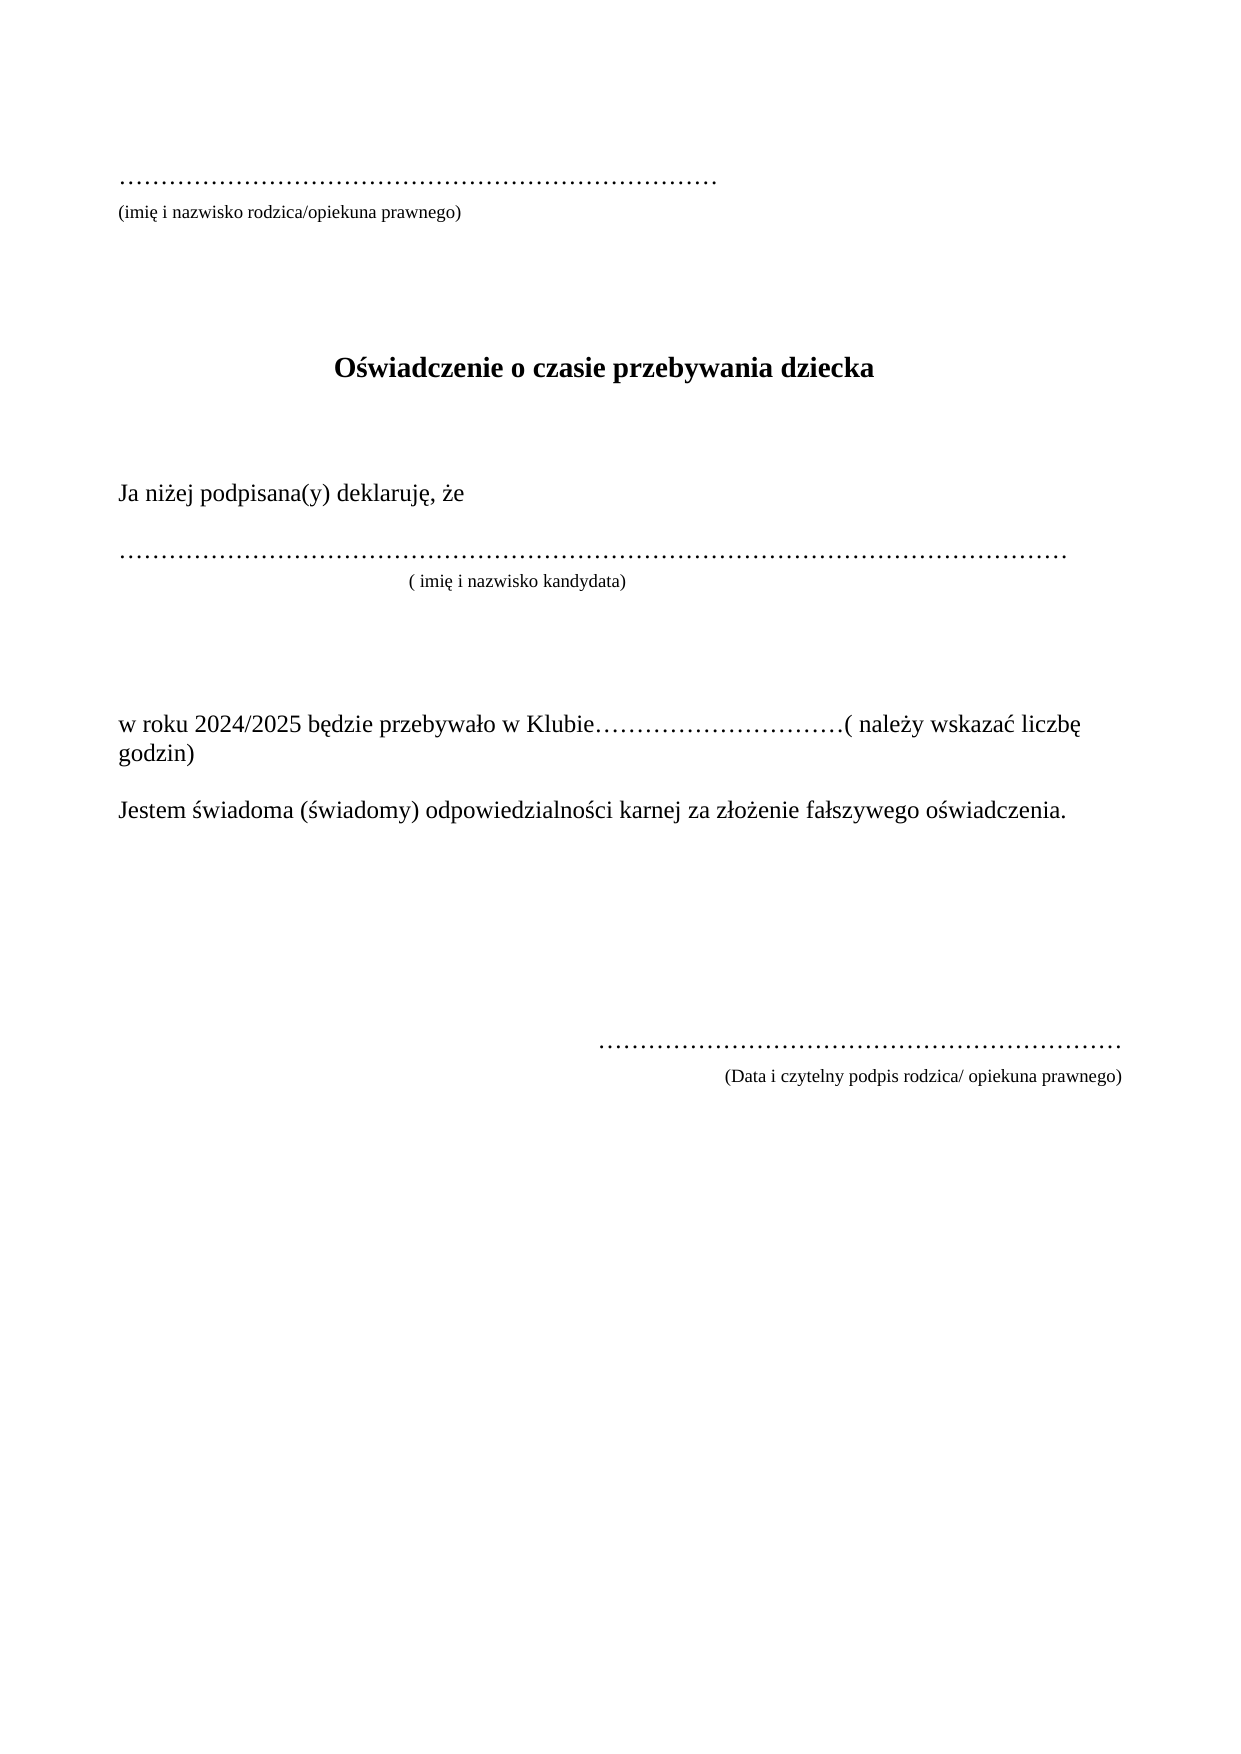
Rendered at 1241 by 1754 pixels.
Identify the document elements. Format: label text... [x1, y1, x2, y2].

text w roku 2024/2025 będzie przebywało w Klubie…………………………( należy wskazać liczbę godzin) Jestem świadoma (świadomy) odpowiedzialności karnej za złożenie fałszywego oświadczenia. [118, 709, 1105, 1026]
text ……………………………………………………… (Data i czytelny podpis rodzica/ opiekuna prawnego) [339, 1026, 1122, 1216]
text ……………………………………………………………… (imię i nazwisko rodzica/opiekuna prawnego) [118, 118, 1122, 222]
text Ja niżej podpisana(y) deklaruję, że …………………………………………………………………………………………………… ( imię i nazwisko kandydata) [118, 449, 1105, 708]
text Oświadczenie o czasie przebywania dziecka [103, 235, 1105, 412]
